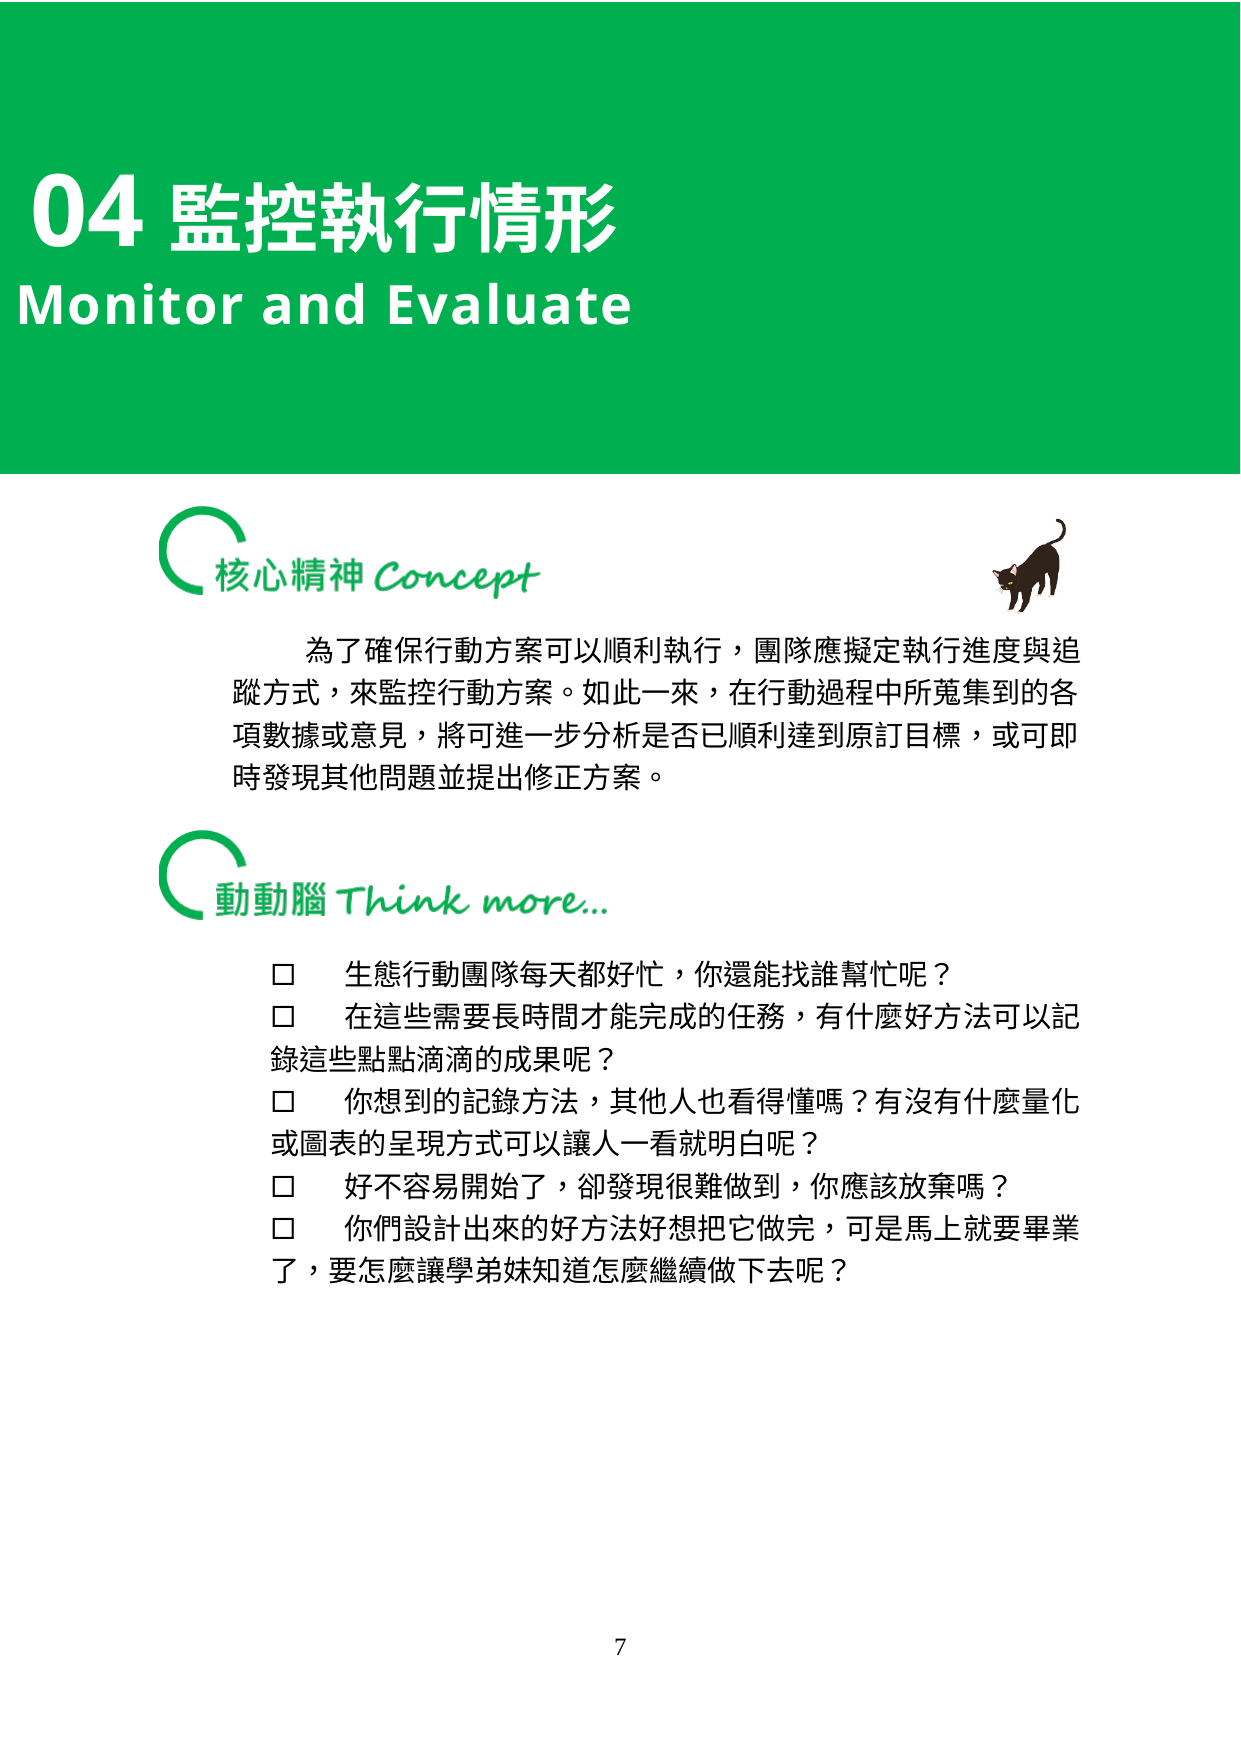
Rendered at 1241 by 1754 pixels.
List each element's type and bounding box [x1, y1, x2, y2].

table_header [225, 575, 243, 588]
table_header [430, 578, 442, 588]
table_header [415, 578, 426, 588]
table_header [167, 506, 1092, 588]
table_header [501, 575, 509, 583]
table_header [407, 575, 414, 584]
table_header [226, 566, 233, 572]
table_header [507, 580, 522, 588]
table_header [339, 580, 350, 588]
table_header [148, 506, 194, 588]
